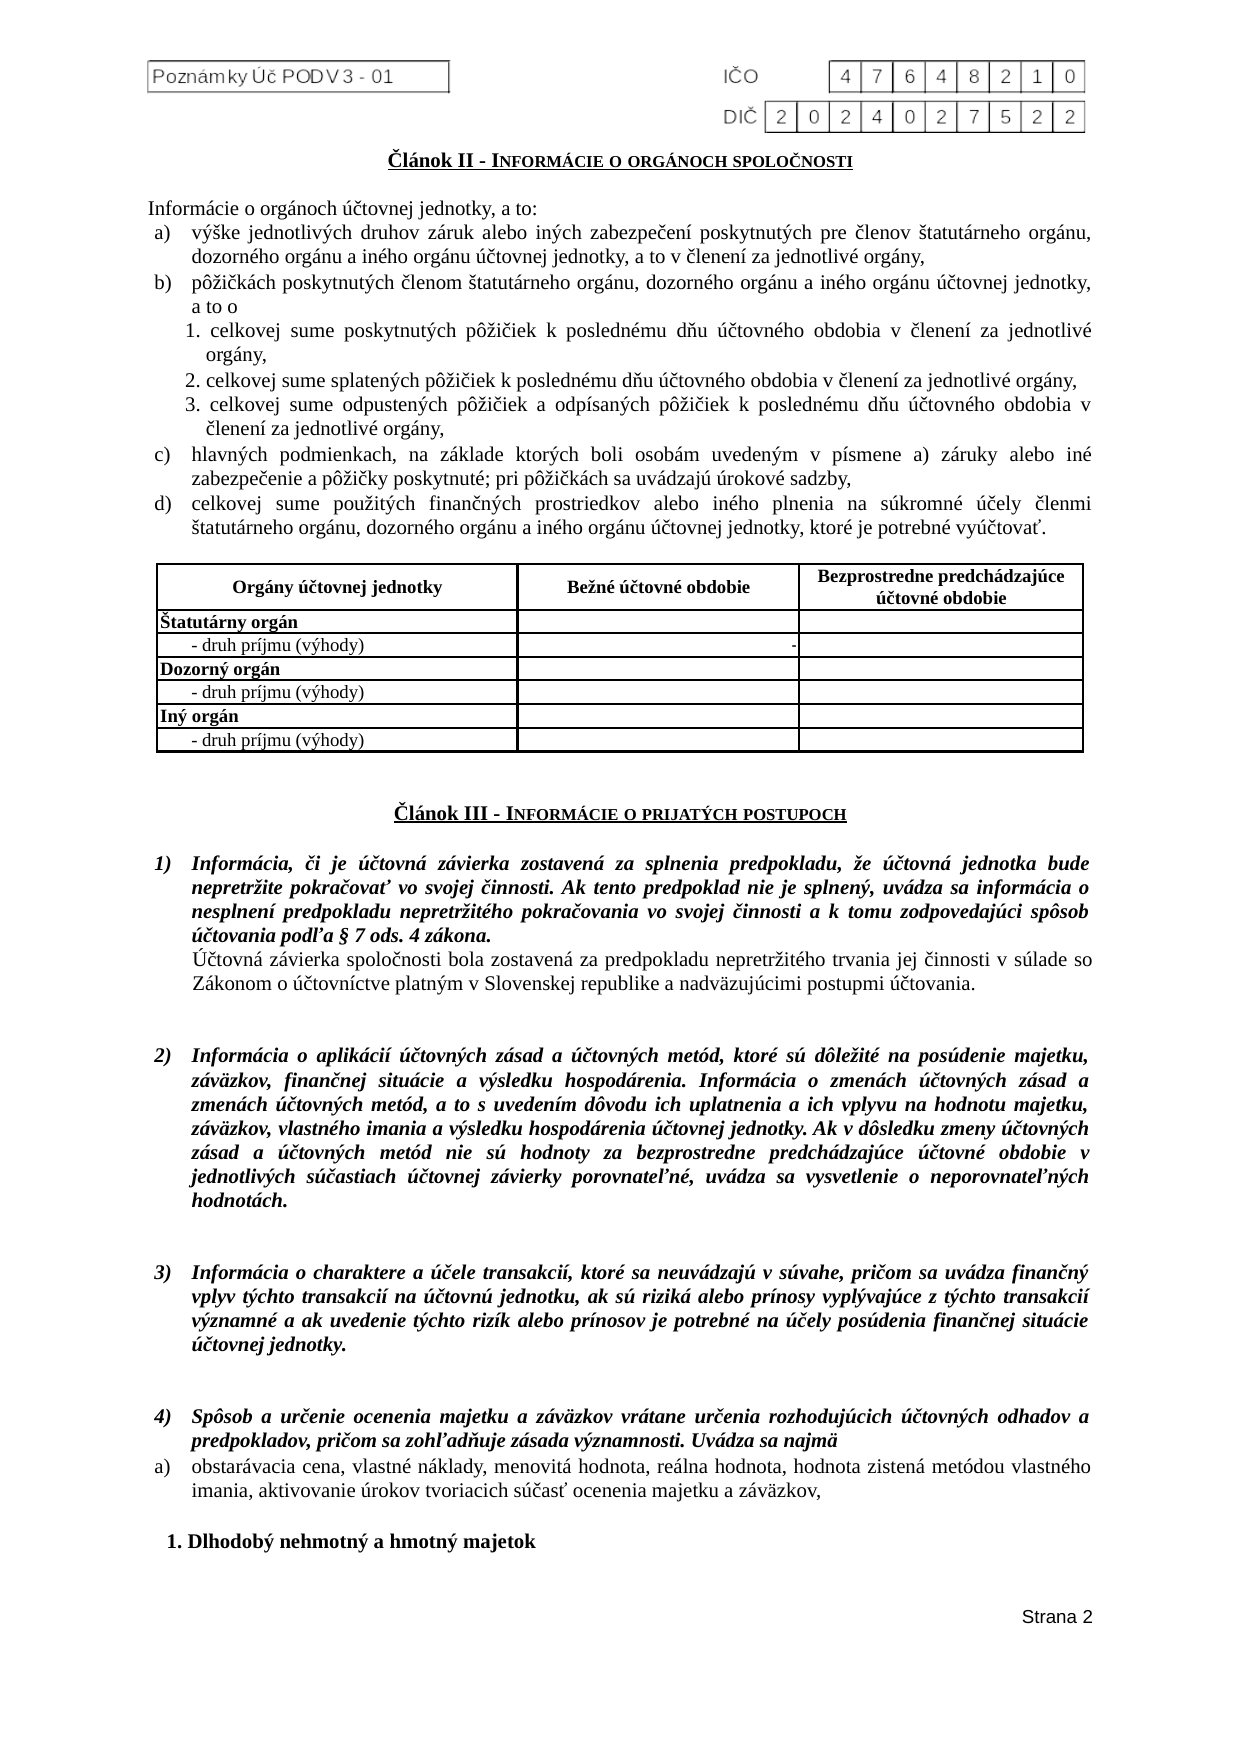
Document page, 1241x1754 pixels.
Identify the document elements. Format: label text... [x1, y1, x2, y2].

table_cell Iný orgán [158, 705, 516, 727]
list Spôsob a určenie ocenenia majetku a záväzkov vrátane určenia rozhodujúcich účtovných odhadov a predpokladov, pričom sa zohľadňuje zásada významnosti. Uvádza sa najmä [154, 1404, 1092, 1452]
table_cell [519, 729, 798, 750]
table_cell - druh príjmu (výhody) [158, 634, 516, 656]
text Účtovná závierka spoločnosti bola zostavená za predpokladu nepretržitého trvania jej činnosti v súlade so Zákonom o účtovníctve platným v Slovenskej republike a nadväzujúcimi postupmi účtovania. [192, 947, 1092, 995]
table_cell [519, 705, 798, 727]
text Informácie o orgánoch účtovnej jednotky, a to: [148, 196, 1092, 220]
list Informácia o charaktere a účele transakcií, ktoré sa neuvádzajú v súvahe, pričom sa uvádza finančný vplyv týchto transakcií na účtovnú jednotku, ak sú riziká alebo prínosy vyplývajúce z týchto transakcií významné a ak uvedenie týchto rizík alebo prínosov je potrebné na účely posúdenia finančnej situácie účtovnej jednotky. [154, 1260, 1092, 1356]
table_cell [519, 611, 798, 632]
text d) celkovej sume použitých finančných prostriedkov alebo iného plnenia na súkromné účely členmi štatutárneho orgánu, dozorného orgánu a iného orgánu účtovnej jednotky, ktoré je potrebné vyúčtovať. [154, 491, 1092, 539]
text a) obstarávacia cena, vlastné náklady, menovitá hodnota, reálna hodnota, hodnota zistená metódou vlastného imania, aktivovanie úrokov tvoriacich súčasť ocenenia majetku a záväzkov, [154, 1454, 1092, 1502]
table_cell [800, 634, 1082, 656]
table_cell [519, 658, 798, 679]
text 1. Dlhodobý nehmotný a hmotný majetok [166, 1529, 1092, 1553]
table_header Orgány účtovnej jednotky [158, 565, 516, 608]
table_cell - druh príjmu (výhody) [158, 681, 516, 703]
table_cell [800, 729, 1082, 750]
text c) hlavných podmienkach, na základe ktorých boli osobám uvedeným v písmene a) záruky alebo iné zabezpečenie a pôžičky poskytnuté; pri pôžičkách sa uvádzajú úrokové sadzby, [154, 441, 1092, 489]
list Informácia o aplikácií účtovných zásad a účtovných metód, ktoré sú dôležité na posúdenie majetku, záväzkov, finančnej situácie a výsledku hospodárenia. Informácia o zmenách účtovných zásad a zmenách účtovných metód, a to s uvedením dôvodu ich uplatnenia a ich vplyvu na hodnotu majetku, záväzkov, vlastného imania a výsledku hospodárenia účtovnej jednotky. Ak v dôsledku zmeny účtovných zásad a účtovných metód nie sú hodnoty za bezprostredne predchádzajúce účtovné obdobie v jednotlivých súčastiach účtovnej závierky porovnateľné, uvádza sa vysvetlenie o neporovnateľných hodnotách. [154, 1043, 1092, 1212]
table_cell Štatutárny orgán [158, 611, 516, 632]
text 2. celkovej sume splatených pôžičiek k poslednému dňu účtovného obdobia v členení za jednotlivé orgány, [185, 368, 1092, 392]
text b) pôžičkách poskytnutých členom štatutárneho orgánu, dozorného orgánu a iného orgánu účtovnej jednotky, a to o [154, 270, 1092, 318]
table_cell - [519, 634, 798, 656]
table_cell [800, 705, 1082, 727]
table_cell - druh príjmu (výhody) [158, 729, 516, 750]
table_header Bežné účtovné obdobie [519, 565, 798, 608]
text Článok III - Informácie o prijatých postupoch [148, 801, 1092, 824]
table_cell [519, 681, 798, 703]
text a) výške jednotlivých druhov záruk alebo iných zabezpečení poskytnutých pre členov štatutárneho orgánu, dozorného orgánu a iného orgánu účtovnej jednotky, a to v členení za jednotlivé orgány, [154, 220, 1092, 268]
table_cell Dozorný orgán [158, 658, 516, 679]
text Článok II - Informácie o orgánoch spoločnosti [148, 148, 1092, 172]
table_cell [800, 658, 1082, 679]
text 1. celkovej sume poskytnutých pôžičiek k poslednému dňu účtovného obdobia v členení za jednotlivé orgány, [185, 318, 1092, 366]
table_header Bezprostredne predchádzajúce účtovné obdobie [800, 565, 1082, 608]
text 3. celkovej sume odpustených pôžičiek a odpísaných pôžičiek k poslednému dňu účtovného obdobia v členení za jednotlivé orgány, [185, 392, 1092, 440]
table_cell [800, 611, 1082, 632]
table_cell [800, 681, 1082, 703]
list Informácia, či je účtovná závierka zostavená za splnenia predpokladu, že účtovná jednotka bude nepretržite pokračovať vo svojej činnosti. Ak tento predpoklad nie je splnený, uvádza sa informácia o nesplnení predpokladu nepretržitého pokračovania vo svojej činnosti a k tomu zodpovedajúci spôsob účtovania podľa § 7 ods. 4 zákona. [154, 851, 1092, 947]
